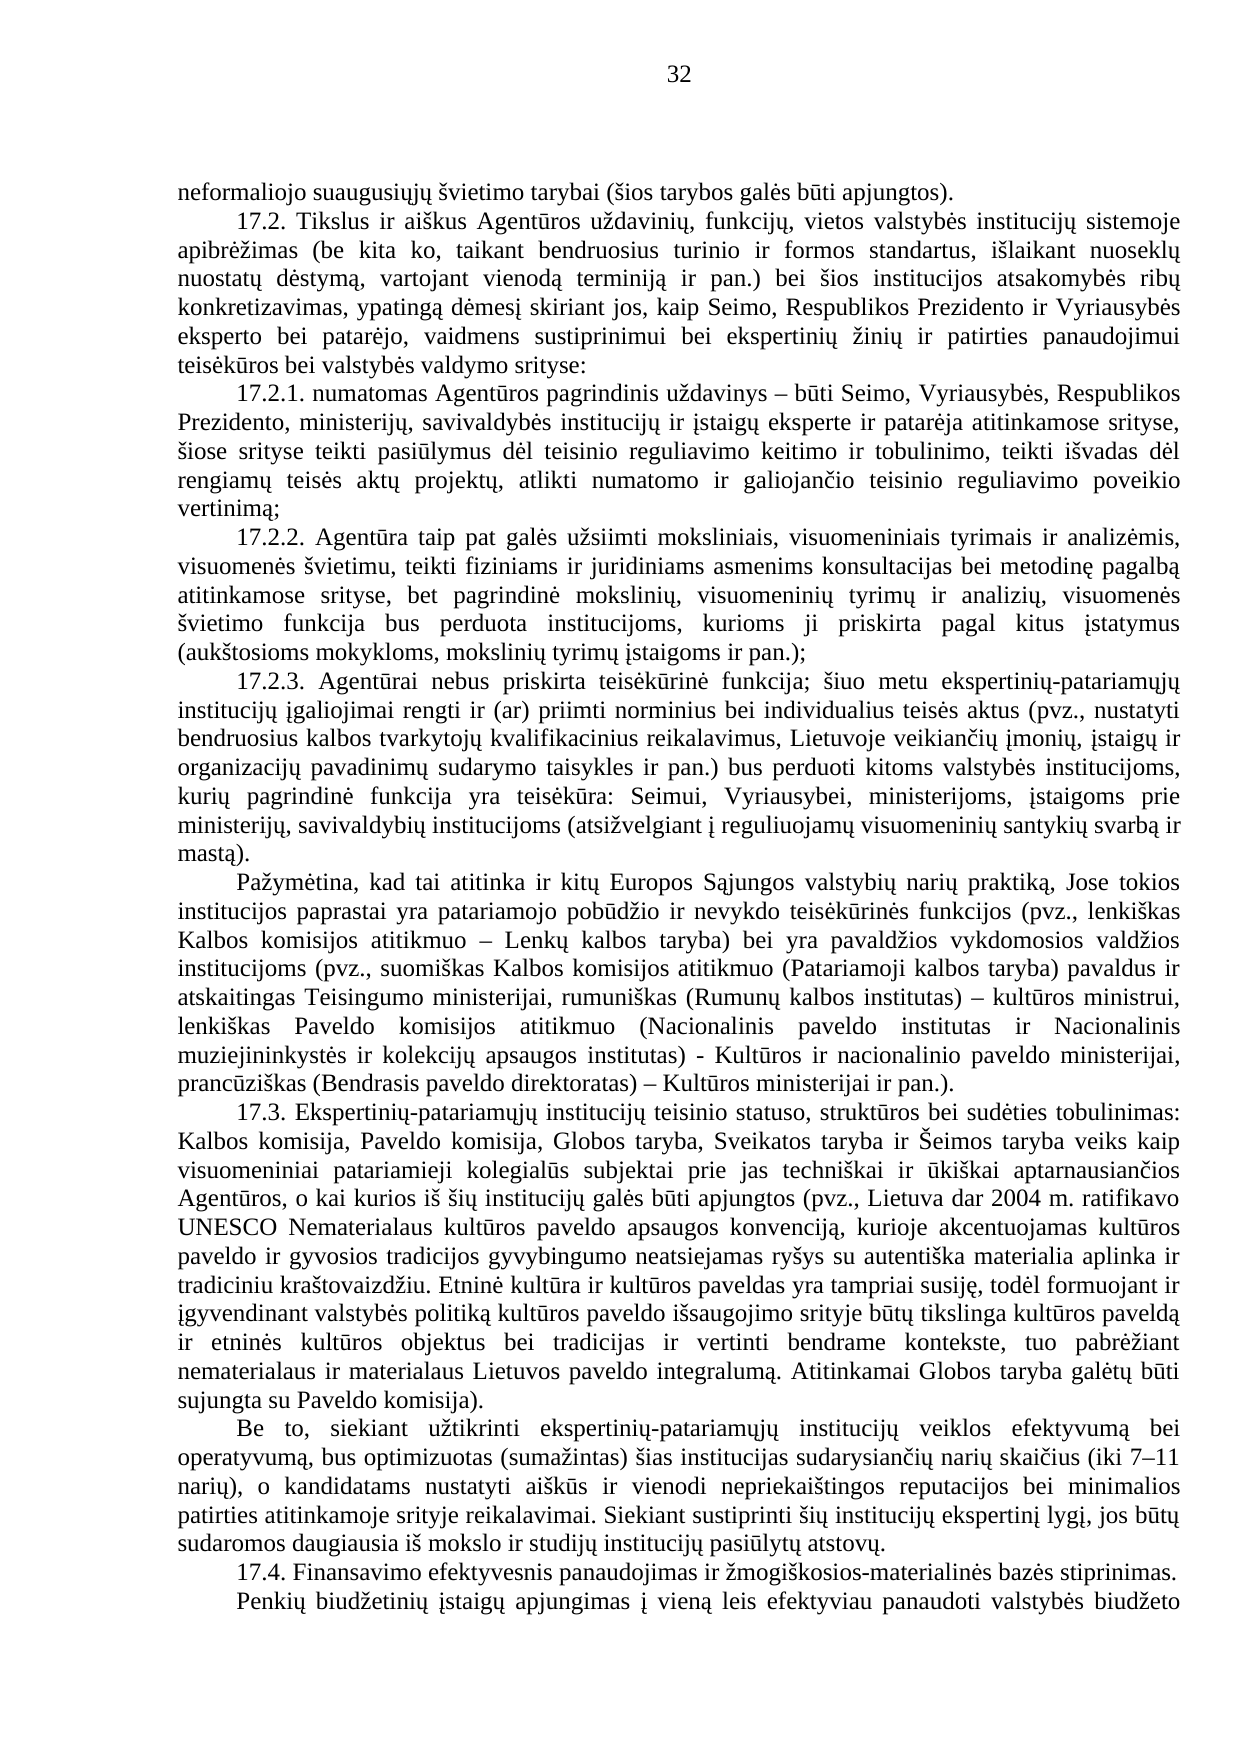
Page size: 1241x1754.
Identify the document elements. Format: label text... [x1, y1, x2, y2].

text Pažymėtina, kad tai atitinka ir kitų Europos Sąjungos valstybių narių praktiką, Jose tokios institucijos paprastai yra patariamojo pobūdžio ir nevykdo teisėkūrinės funkcijos (pvz., lenkiškas Kalbos komisijos atitikmuo – Lenkų kalbos taryba) bei yra pavaldžios vykdomosios valdžios institucijoms (pvz., suomiškas Kalbos komisijos atitikmuo (Patariamoji kalbos taryba) pavaldus ir atskaitingas Teisingumo ministerijai, rumuniškas (Rumunų kalbos institutas) – kultūros ministrui, lenkiškas Paveldo komisijos atitikmuo (Nacionalinis paveldo institutas ir Nacionalinis muziejininkystės ir kolekcijų apsaugos institutas) - Kultūros ir nacionalinio paveldo ministerijai, prancūziškas (Bendrasis paveldo direktoratas) – Kultūros ministerijai ir pan.). [177, 867, 1181, 1097]
text Penkių biudžetinių įstaigų apjungimas į vieną leis efektyviau panaudoti valstybės biudžeto [177, 1586, 1181, 1615]
text 17.4. Finansavimo efektyvesnis panaudojimas ir žmogiškosios-materialinės bazės stiprinimas. [177, 1557, 1181, 1586]
text neformaliojo suaugusiųjų švietimo tarybai (šios tarybos galės būti apjungtos). [177, 177, 1181, 206]
text 17.2.2. Agentūra taip pat galės užsiimti moksliniais, visuomeniniais tyrimais ir analizėmis, visuomenės švietimu, teikti fiziniams ir juridiniams asmenims konsultacijas bei metodinę pagalbą atitinkamose srityse, bet pagrindinė mokslinių, visuomeninių tyrimų ir analizių, visuomenės švietimo funkcija bus perduota institucijoms, kurioms ji priskirta pagal kitus įstatymus (aukštosioms mokykloms, mokslinių tyrimų įstaigoms ir pan.); [177, 522, 1181, 666]
text 17.3. Ekspertinių-patariamųjų institucijų teisinio statuso, struktūros bei sudėties tobulinimas: Kalbos komisija, Paveldo komisija, Globos taryba, Sveikatos taryba ir Šeimos taryba veiks kaip visuomeniniai patariamieji kolegialūs subjektai prie jas techniškai ir ūkiškai aptarnausiančios Agentūros, o kai kurios iš šių institucijų galės būti apjungtos (pvz., Lietuva dar 2004 m. ratifikavo UNESCO Nematerialaus kultūros paveldo apsaugos konvenciją, kurioje akcentuojamas kultūros paveldo ir gyvosios tradicijos gyvybingumo neatsiejamas ryšys su autentiška materialia aplinka ir tradiciniu kraštovaizdžiu. Etninė kultūra ir kultūros paveldas yra tampriai susiję, todėl formuojant ir įgyvendinant valstybės politiką kultūros paveldo išsaugojimo srityje būtų tikslinga kultūros paveldą ir etninės kultūros objektus bei tradicijas ir vertinti bendrame kontekste, tuo pabrėžiant nematerialaus ir materialaus Lietuvos paveldo integralumą. Atitinkamai Globos taryba galėtų būti sujungta su Paveldo komisija). [177, 1097, 1181, 1413]
text 17.2.3. Agentūrai nebus priskirta teisėkūrinė funkcija; šiuo metu ekspertinių-patariamųjų institucijų įgaliojimai rengti ir (ar) priimti norminius bei individualius teisės aktus (pvz., nustatyti bendruosius kalbos tvarkytojų kvalifikacinius reikalavimus, Lietuvoje veikiančių įmonių, įstaigų ir organizacijų pavadinimų sudarymo taisykles ir pan.) bus perduoti kitoms valstybės institucijoms, kurių pagrindinė funkcija yra teisėkūra: Seimui, Vyriausybei, ministerijoms, įstaigoms prie ministerijų, savivaldybių institucijoms (atsižvelgiant į reguliuojamų visuomeninių santykių svarbą ir mastą). [177, 666, 1181, 867]
text 17.2.1. numatomas Agentūros pagrindinis uždavinys – būti Seimo, Vyriausybės, Respublikos Prezidento, ministerijų, savivaldybės institucijų ir įstaigų eksperte ir patarėja atitinkamose srityse, šiose srityse teikti pasiūlymus dėl teisinio reguliavimo keitimo ir tobulinimo, teikti išvadas dėl rengiamų teisės aktų projektų, atlikti numatomo ir galiojančio teisinio reguliavimo poveikio vertinimą; [177, 378, 1181, 522]
text Be to, siekiant užtikrinti ekspertinių-patariamųjų institucijų veiklos efektyvumą bei operatyvumą, bus optimizuotas (sumažintas) šias institucijas sudarysiančių narių skaičius (iki 7‒11 narių), o kandidatams nustatyti aiškūs ir vienodi nepriekaištingos reputacijos bei minimalios patirties atitinkamoje srityje reikalavimai. Siekiant sustiprinti šių institucijų ekspertinį lygį, jos būtų sudaromos daugiausia iš mokslo ir studijų institucijų pasiūlytų atstovų. [177, 1413, 1181, 1557]
text 17.2. Tikslus ir aiškus Agentūros uždavinių, funkcijų, vietos valstybės institucijų sistemoje apibrėžimas (be kita ko, taikant bendruosius turinio ir formos standartus, išlaikant nuoseklų nuostatų dėstymą, vartojant vienodą terminiją ir pan.) bei šios institucijos atsakomybės ribų konkretizavimas, ypatingą dėmesį skiriant jos, kaip Seimo, Respublikos Prezidento ir Vyriausybės eksperto bei patarėjo, vaidmens sustiprinimui bei ekspertinių žinių ir patirties panaudojimui teisėkūros bei valstybės valdymo srityse: [177, 206, 1181, 378]
